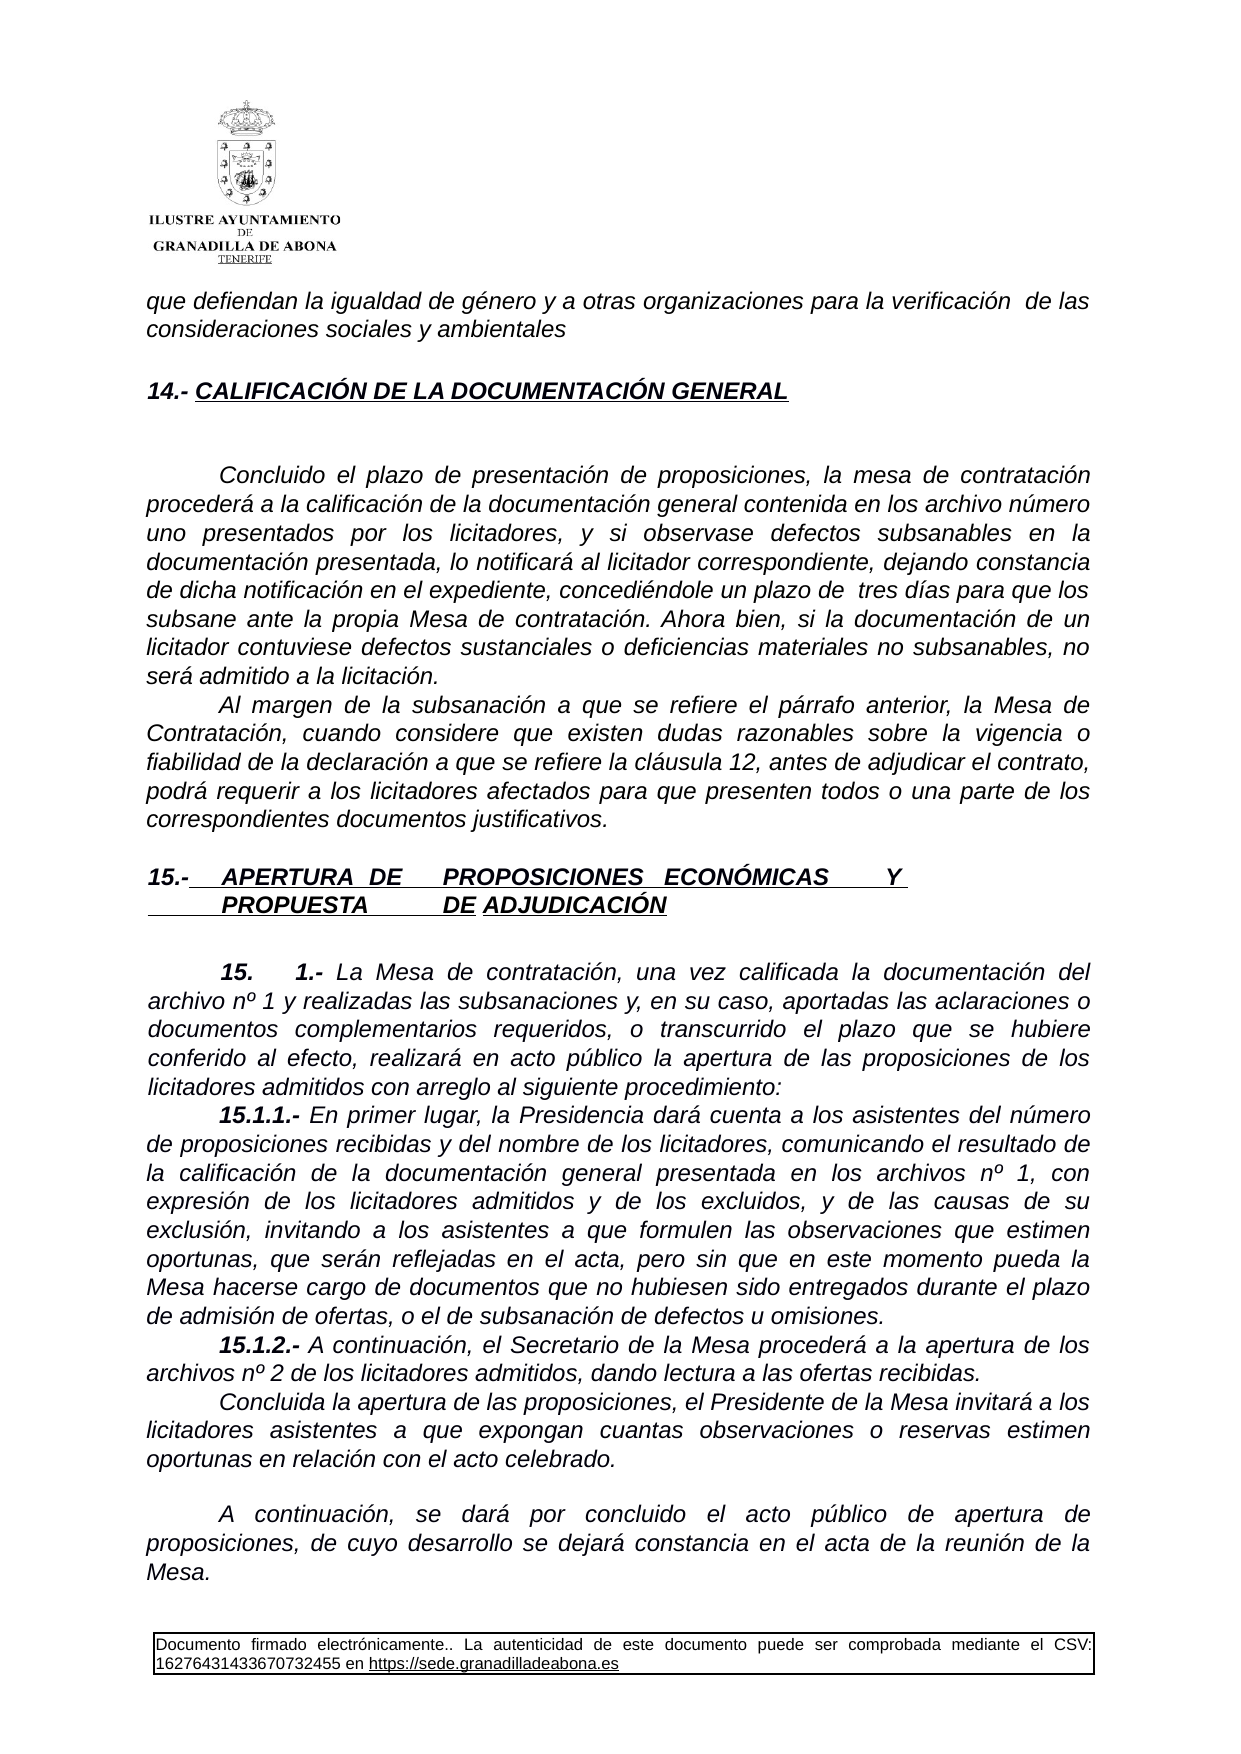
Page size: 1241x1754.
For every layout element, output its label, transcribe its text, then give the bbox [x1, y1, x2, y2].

text Concluida la apertura de las proposiciones, el Presidente de la Mesa invitará a los licitadores asistentes a que expongan cuantas observaciones o reservas estimen oportunas en relación con el acto celebrado. [146, 1388, 1094, 1473]
text que defiendan la igualdad de género y a otras organizaciones para la verificación de las consideraciones sociales y ambientales [146, 287, 1094, 343]
text 15.1.2.- A continuación, el Secretario de la Mesa procederá a la apertura de los archivos nº 2 de los licitadores admitidos, dando lectura a las ofertas recibidas. [146, 1331, 1094, 1387]
list 1.- La Mesa de contratación, una vez calificada la documentación del archivo nº 1 y realizadas las subsanaciones y, en su caso, aportadas las aclaraciones o documentos complementarios requeridos, o transcurrido el plazo que se hubiere conferido al efecto, realizará en acto público la apertura de las proposiciones de los licitadores admitidos con arreglo al siguiente procedimiento: [148, 958, 1094, 1100]
text Concluido el plazo de presentación de proposiciones, la mesa de contratación procederá a la calificación de la documentación general contenida en los archivo número uno presentados por los licitadores, y si observase defectos subsanables en la documentación presentada, lo notificará al licitador correspondiente, dejando constancia de dicha notificación en el expediente, concediéndole un plazo de tres días para que los subsane ante la propia Mesa de contratación. Ahora bien, si la documentación de un licitador contuviese defectos sustanciales o deficiencias materiales no subsanables, no será admitido a la licitación. [146, 461, 1094, 689]
text A continuación, se dará por concluido el acto público de apertura de proposiciones, de cuyo desarrollo se dejará constancia en el acta de la reunión de la Mesa. [146, 1500, 1094, 1585]
subtitle 14.- CALIFICACIÓN DE LA DOCUMENTACIÓN GENERAL [147, 377, 1095, 404]
text 15.- APERTURA DE PROPOSICIONES ECONÓMICAS Y PROPUESTA DE ADJUDICACIÓN [148, 863, 1095, 918]
text Al margen de la subsanación a que se refiere el párrafo anterior, la Mesa de Contratación, cuando considere que existen dudas razonables sobre la vigencia o fiabilidad de la declaración a que se refiere la cláusula 12, antes de adjudicar el contrato, podrá requerir a los licitadores afectados para que presenten todos o una parte de los correspondientes documentos justificativos. [146, 691, 1094, 833]
text 15.1.1.- En primer lugar, la Presidencia dará cuenta a los asistentes del número de proposiciones recibidas y del nombre de los licitadores, comunicando el resultado de la calificación de la documentación general presentada en los archivos nº 1, con expresión de los licitadores admitidos y de los excluidos, y de las causas de su exclusión, invitando a los asistentes a que formulen las observaciones que estimen oportunas, que serán reflejadas en el acta, pero sin que en este momento pueda la Mesa hacerse cargo de documentos que no hubiesen sido entregados durante el plazo de admisión de ofertas, o el de subsanación de defectos u omisiones. [146, 1101, 1094, 1329]
